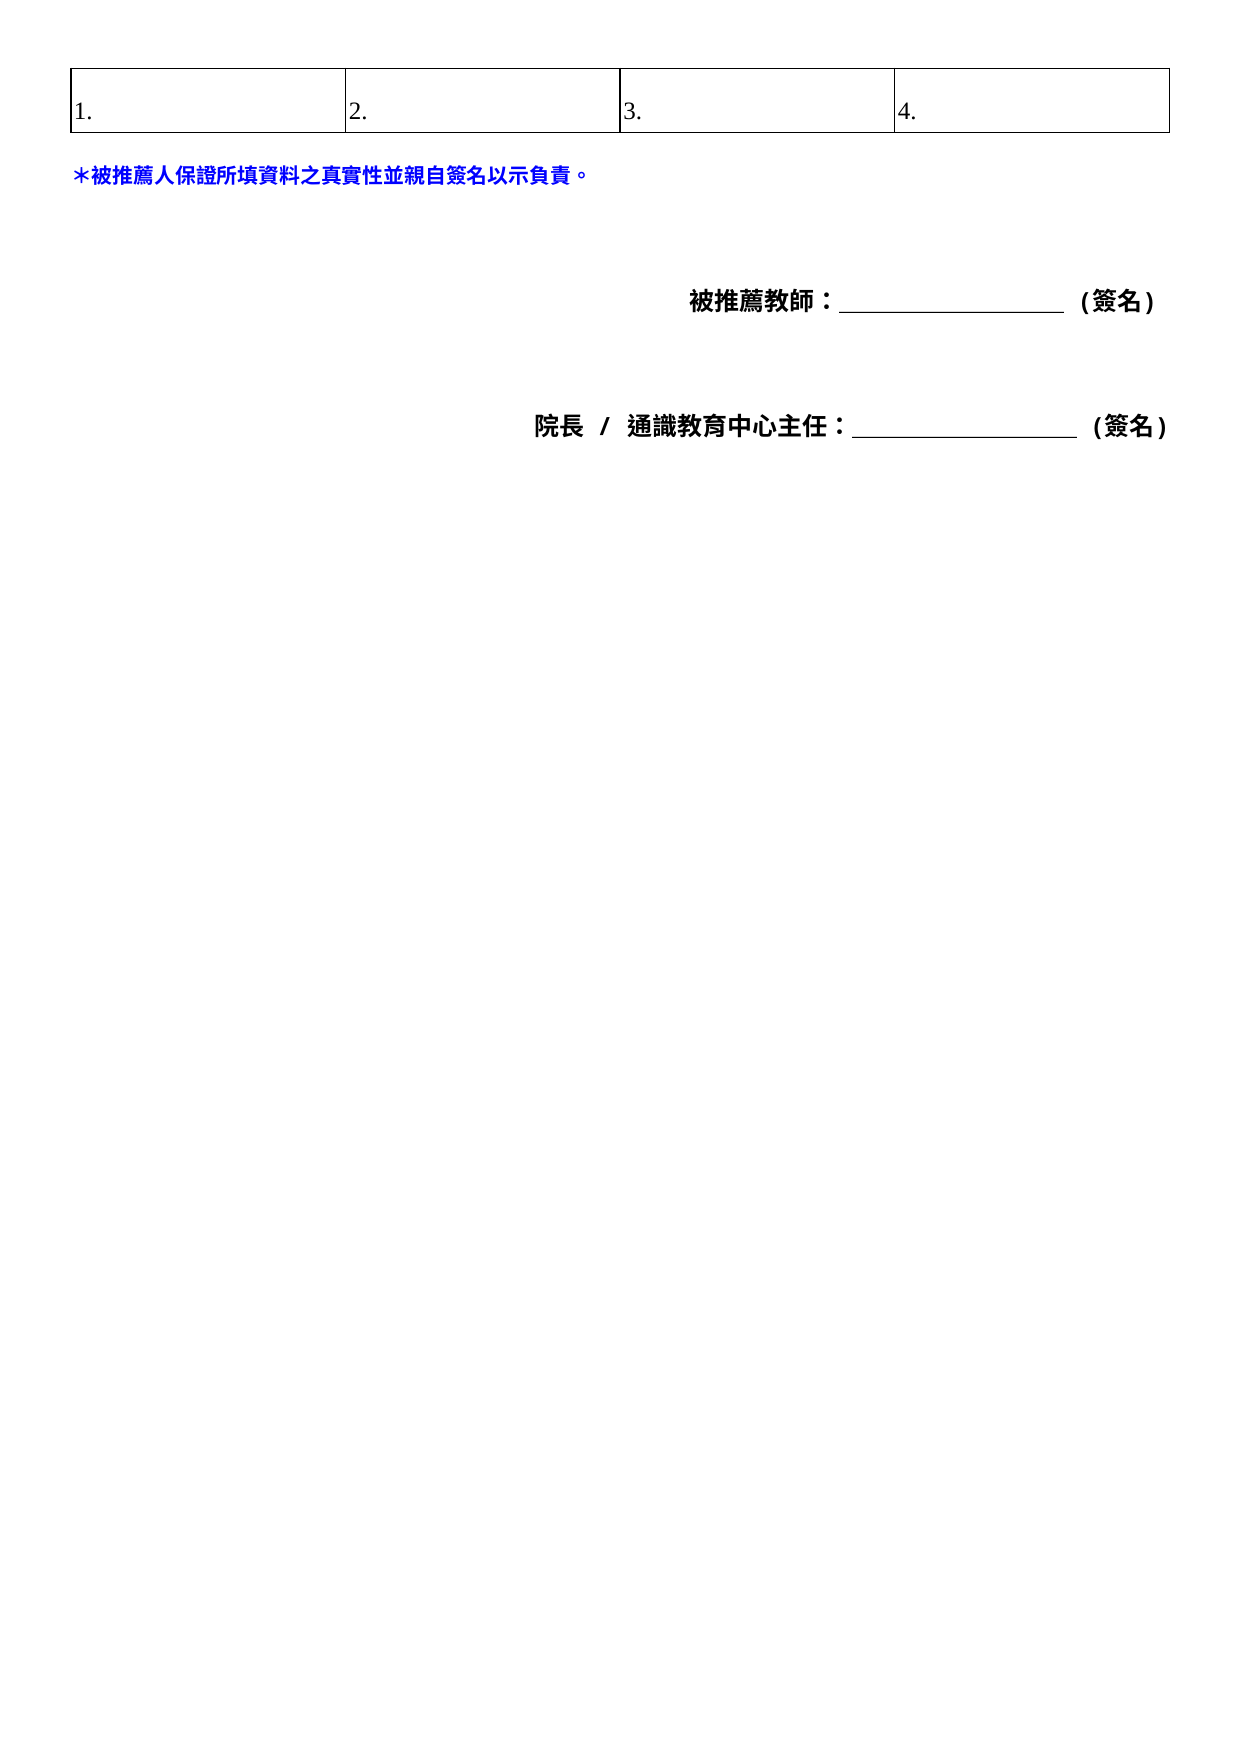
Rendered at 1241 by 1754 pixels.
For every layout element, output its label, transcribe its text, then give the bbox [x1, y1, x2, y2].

table_header [72, 69, 345, 131]
text ＊被推薦人保證所填資料之真實性並親自簽名以示負責。 [71, 133, 1169, 196]
table_header 4. [895, 69, 1169, 131]
text 被推薦教師：＿＿＿＿＿＿＿＿＿ (簽名) [71, 258, 1157, 321]
table_header [621, 69, 894, 131]
table_header [346, 69, 619, 131]
text 院長 / 通識教育中心主任：＿＿＿＿＿＿＿＿＿ (簽名) [71, 383, 1169, 446]
